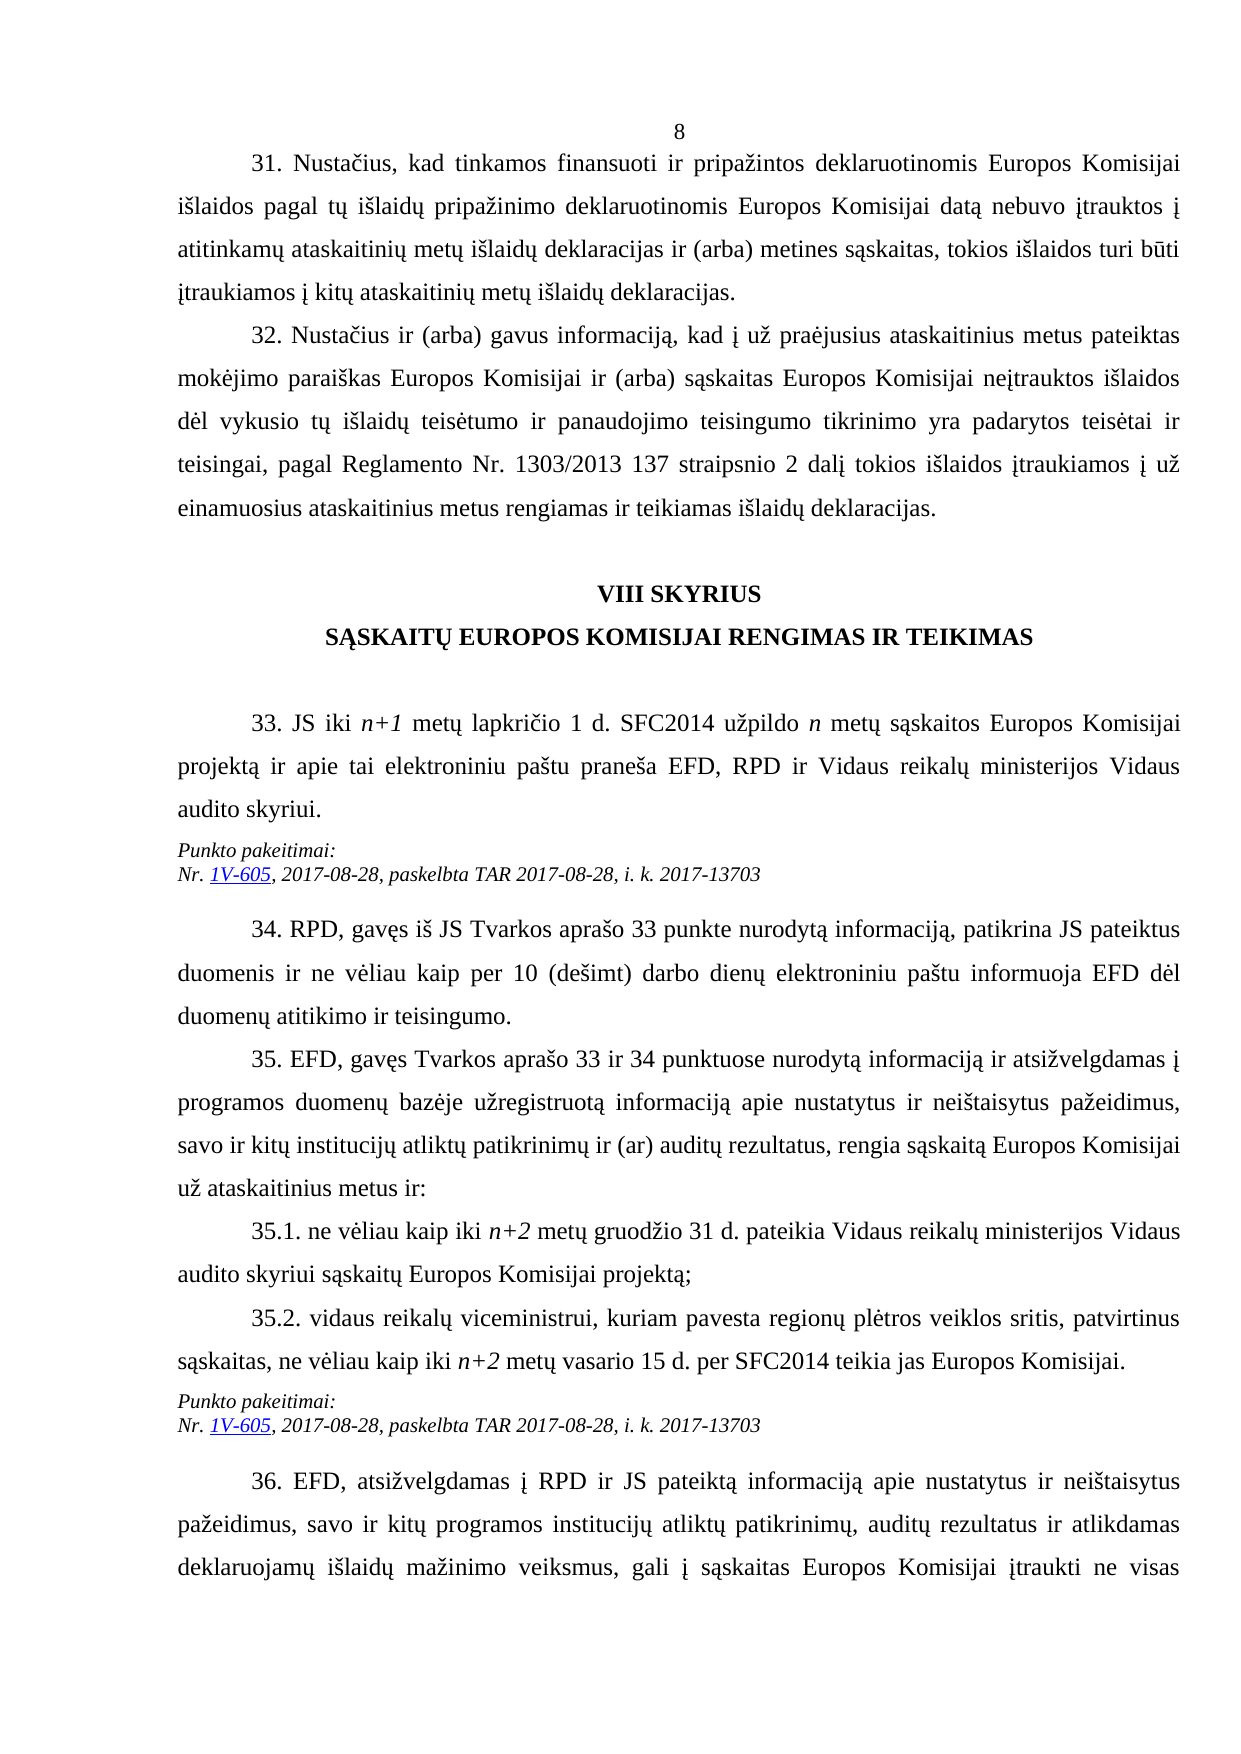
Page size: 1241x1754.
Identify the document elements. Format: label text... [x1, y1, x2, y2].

text 35.1. ne vėliau kaip iki n+2 metų gruodžio 31 d. pateikia Vidaus reikalų ministerijos Vidaus audito skyriui sąskaitų Europos Komisijai projektą; [177, 1216, 1181, 1288]
text 35.2. vidaus reikalų viceministrui, kuriam pavesta regionų plėtros veiklos sritis, patvirtinus sąskaitas, ne vėliau kaip iki n+2 metų vasario 15 d. per SFC2014 teikia jas Europos Komisijai. [177, 1303, 1181, 1374]
text Nr. 1V-605, 2017-08-28, paskelbta TAR 2017-08-28, i. k. 2017-13703 [177, 1413, 1181, 1437]
text Nr. 1V-605, 2017-08-28, paskelbta TAR 2017-08-28, i. k. 2017-13703 [177, 862, 1181, 886]
text 34. RPD, gavęs iš JS Tvarkos aprašo 33 punkte nurodytą informaciją, patikrina JS pateiktus duomenis ir ne vėliau kaip per 10 (dešimt) darbo dienų elektroniniu paštu informuoja EFD dėl duomenų atitikimo ir teisingumo. [177, 914, 1181, 1029]
text Punkto pakeitimai: [177, 838, 1181, 862]
text 35. EFD, gavęs Tvarkos aprašo 33 ir 34 punktuose nurodytą informaciją ir atsižvelgdamas į programos duomenų bazėje užregistruotą informaciją apie nustatytus ir neištaisytus pažeidimus, savo ir kitų institucijų atliktų patikrinimų ir (ar) auditų rezultatus, rengia sąskaitą Europos Komisijai už ataskaitinius metus ir: [177, 1044, 1181, 1202]
text VIII SKYRIUS [177, 579, 1181, 608]
text 36. EFD, atsižvelgdamas į RPD ir JS pateiktą informaciją apie nustatytus ir neištaisytus pažeidimus, savo ir kitų programos institucijų atliktų patikrinimų, auditų rezultatus ir atlikdamas deklaruojamų išlaidų mažinimo veiksmus, gali į sąskaitas Europos Komisijai įtraukti ne visas [177, 1466, 1181, 1581]
text SĄSKAITŲ EUROPOS KOMISIJAI RENGIMAS IR TEIKIMAS [177, 622, 1181, 651]
text Punkto pakeitimai: [177, 1389, 1181, 1413]
text 32. Nustačius ir (arba) gavus informaciją, kad į už praėjusius ataskaitinius metus pateiktas mokėjimo paraiškas Europos Komisijai ir (arba) sąskaitas Europos Komisijai neįtrauktos išlaidos dėl vykusio tų išlaidų teisėtumo ir panaudojimo teisingumo tikrinimo yra padarytos teisėtai ir teisingai, pagal Reglamento Nr. 1303/2013 137 straipsnio 2 dalį tokios išlaidos įtraukiamos į už einamuosius ataskaitinius metus rengiamas ir teikiamas išlaidų deklaracijas. [177, 320, 1181, 521]
text 31. Nustačius, kad tinkamos finansuoti ir pripažintos deklaruotinomis Europos Komisijai išlaidos pagal tų išlaidų pripažinimo deklaruotinomis Europos Komisijai datą nebuvo įtrauktos į atitinkamų ataskaitinių metų išlaidų deklaracijas ir (arba) metines sąskaitas, tokios išlaidos turi būti įtraukiamos į kitų ataskaitinių metų išlaidų deklaracijas. [177, 148, 1181, 306]
text 33. JS iki n+1 metų lapkričio 1 d. SFC2014 užpildo n metų sąskaitos Europos Komisijai projektą ir apie tai elektroniniu paštu praneša EFD, RPD ir Vidaus reikalų ministerijos Vidaus audito skyriui. [177, 708, 1181, 823]
